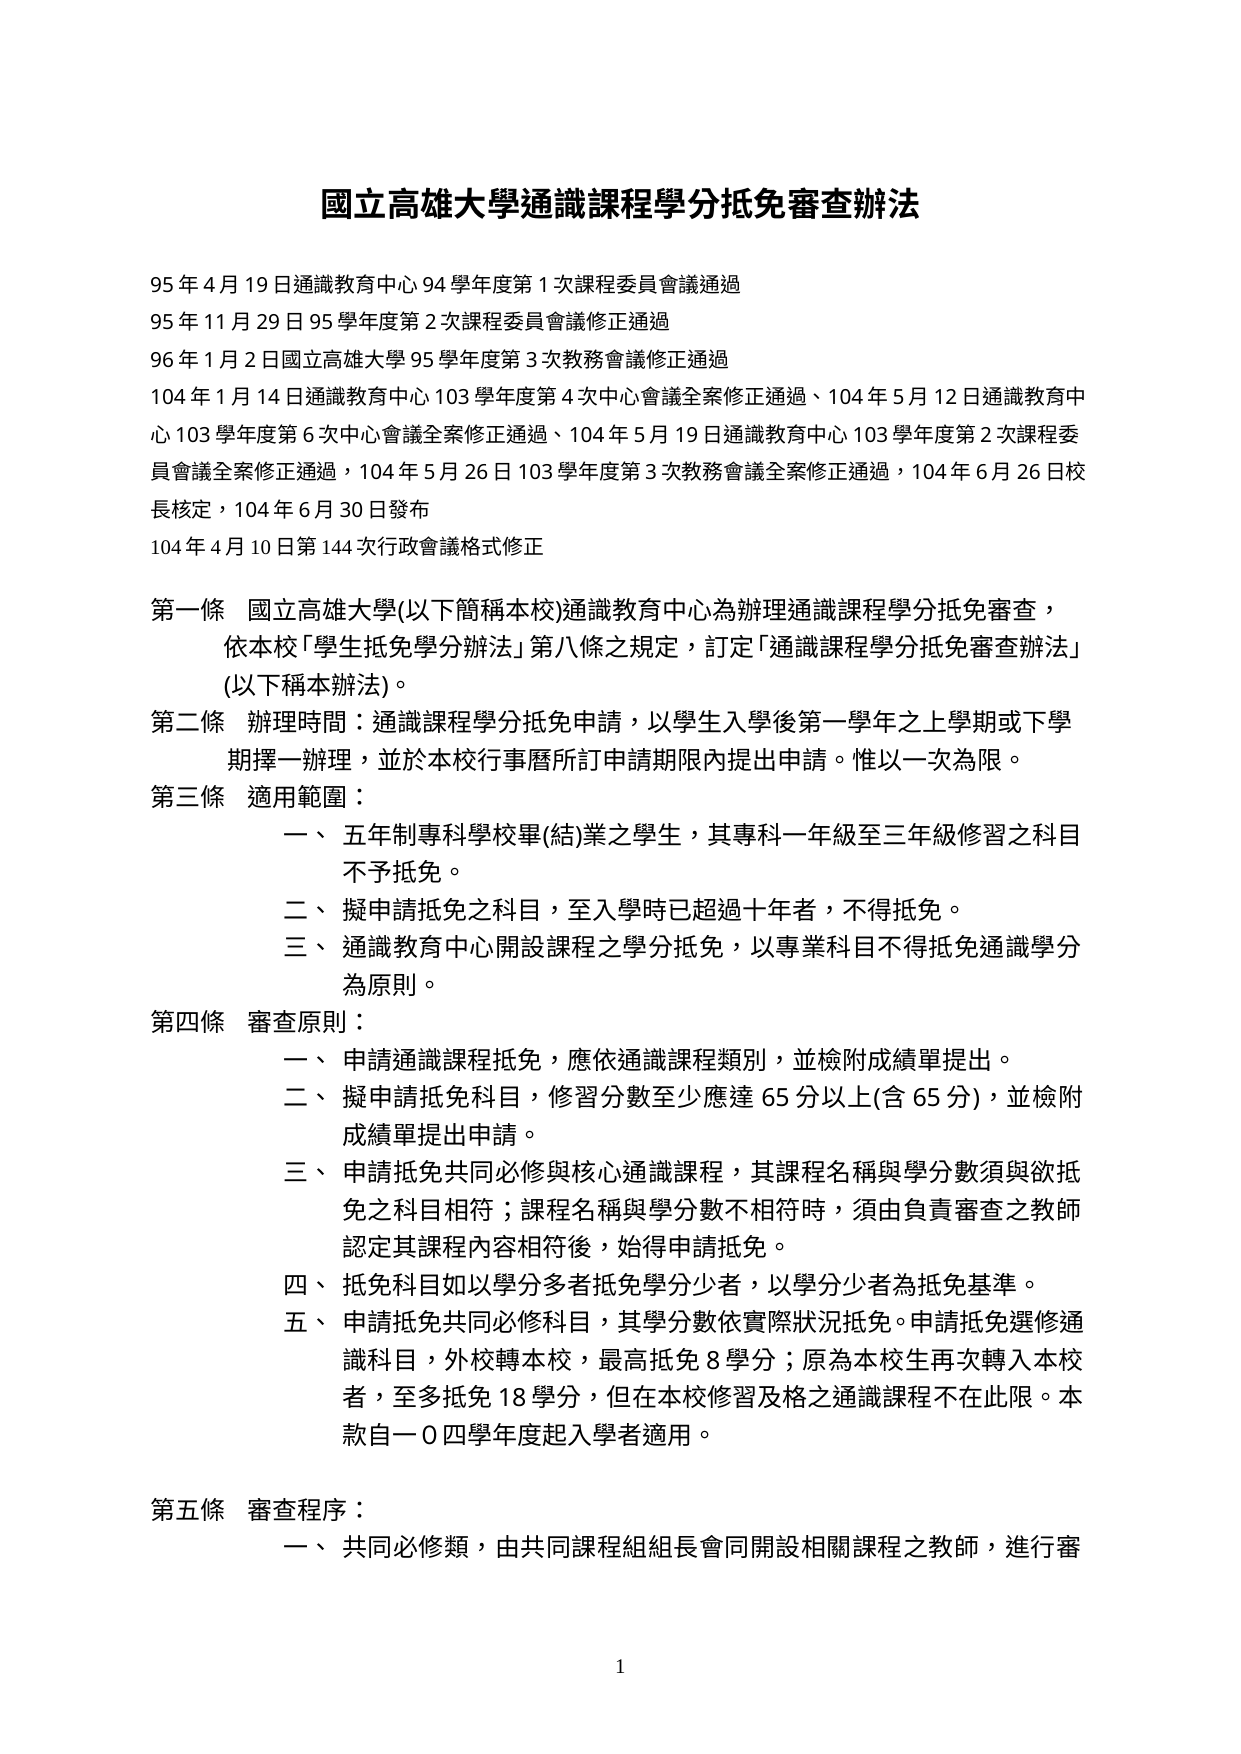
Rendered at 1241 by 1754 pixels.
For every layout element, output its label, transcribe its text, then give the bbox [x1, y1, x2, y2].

table_cell 第二條 辦理時間：通識課程學分抵免申請，以學生入學後第一學年之上學期或下學期擇一辦理，並於本校行事曆所訂申請期限內提出申請。惟以一次為限。 [139, 702, 1095, 777]
text 95年11月29日95學年度第2次課程委員會議修正通過 [150, 302, 1090, 339]
text 96年1月2日國立高雄大學95學年度第3次教務會議修正通過 [150, 339, 1090, 377]
text 104年1月14日通識教育中心103學年度第4次中心會議全案修正通過、104年5月12日通識教育中心103學年度第6次中心會議全案修正通過、104年5月19日通識教育中心103學年度第2次課程委員會議全案修正通過，104年5月26日103學年度第3次教務會議全案修正通過，104年6月26日校長核定，104年6月30日發布 [150, 377, 1090, 527]
table_cell 第三條 適用範圍： 五年制專科學校畢(結)業之學生，其專科一年級至三年級修習之科目不予抵免。 擬申請抵免之科目，至入學時已超過十年者，不得抵免。 通識教育中心開設課程之學分抵免，以專業科目不得抵免通識學分為原則。 [139, 777, 1095, 1002]
table_cell 第五條 審查程序： 共同必修類，由共同課程組組長會同開設相關課程之教師，進行審查。 選修通識類，由通識課程組組長會同開設相關課程之教師，進行審查。 [139, 1490, 1095, 1564]
text 95年4月19日通識教育中心94學年度第1次課程委員會議通過 [150, 264, 1090, 302]
table_header 第一條 國立高雄大學(以下簡稱本校)通識教育中心為辦理通識課程學分抵免審查，依本校「學生抵免學分辦法」第八條之規定，訂定「通識課程學分抵免審查辦法」(以下稱本辦法)。 [139, 590, 1095, 702]
text 國立高雄大學通識課程學分抵免審查辦法 [150, 164, 1090, 239]
text 104年4月10日第144次行政會議格式修正 [150, 527, 1090, 564]
table_cell 第四條 審查原則： 申請通識課程抵免，應依通識課程類別，並檢附成績單提出。 擬申請抵免科目，修習分數至少應達65分以上(含65分)，並檢附成績單提出申請。 申請抵免共同必修與核心通識課程，其課程名稱與學分數須與欲抵免之科目相符；課程名稱與學分數不相符時，須由負責審查之教師認定其課程內容相符後，始得申請抵免。 抵免科目如以學分多者抵免學分少者，以學分少者為抵免基準。 申請抵免共同必修科目，其學分數依實際狀況抵免。申請抵免選修通識科目，外校轉本校，最高抵免8學分；原為本校生再次轉入本校者，至多抵免18學分，但在本校修習及格之通識課程不在此限。本款自一０四學年度起入學者適用。 [139, 1002, 1095, 1489]
